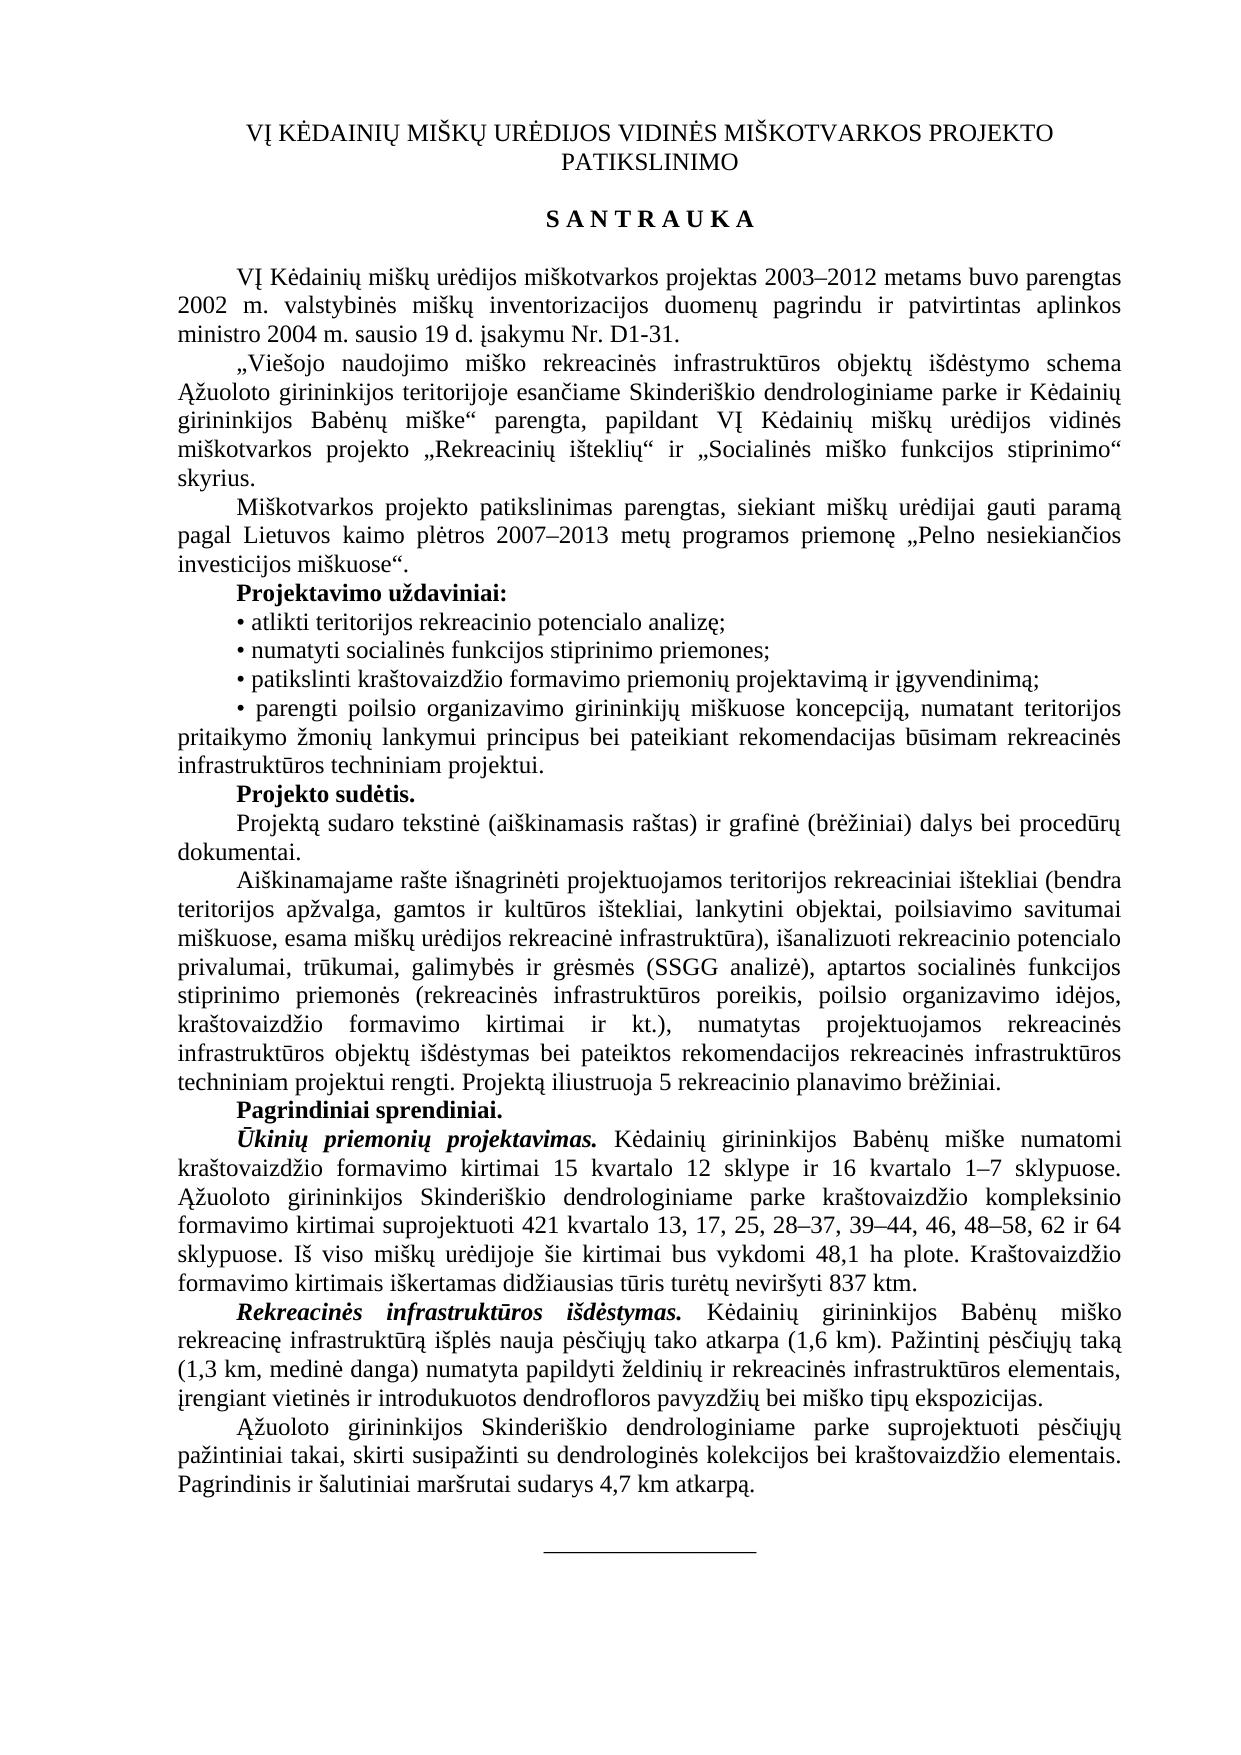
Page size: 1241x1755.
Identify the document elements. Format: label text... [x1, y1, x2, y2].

text Rekreacinės infrastruktūros išdėstymas. Kėdainių girininkijos Babėnų miško rekreacinę infrastruktūrą išplės nauja pėsčiųjų tako atkarpa (1,6 km). Pažintinį pėsčiųjų taką (1,3 km, medinė danga) numatyta papildyti želdinių ir rekreacinės infrastruktūros elementais, įrengiant vietinės ir introdukuotos dendrofloros pavyzdžių bei miško tipų ekspozicijas. [177, 1297, 1122, 1412]
text „Viešojo naudojimo miško rekreacinės infrastruktūros objektų išdėstymo schema Ąžuoloto girininkijos teritorijoje esančiame Skinderiškio dendrologiniame parke ir Kėdainių girininkijos Babėnų miške“ parengta, papildant VĮ Kėdainių miškų urėdijos vidinės miškotvarkos projekto „Rekreacinių išteklių“ ir „Socialinės miško funkcijos stiprinimo“ skyrius. [177, 348, 1122, 492]
text Projektavimo uždaviniai: [177, 578, 1122, 607]
text Projektą sudaro tekstinė (aiškinamasis raštas) ir grafinė (brėžiniai) dalys bei procedūrų dokumentai. [177, 808, 1122, 866]
text • parengti poilsio organizavimo girininkijų miškuose koncepciją, numatant teritorijos pritaikymo žmonių lankymui principus bei pateikiant rekomendacijas būsimam rekreacinės infrastruktūros techniniam projektui. [177, 693, 1122, 779]
text Pagrindiniai sprendiniai. [177, 1096, 1122, 1124]
text Projekto sudėtis. [177, 779, 1122, 808]
text Ūkinių priemonių projektavimas. Kėdainių girininkijos Babėnų miške numatomi kraštovaizdžio formavimo kirtimai 15 kvartalo 12 sklype ir 16 kvartalo 1–7 sklypuose. Ąžuoloto girininkijos Skinderiškio dendrologiniame parke kraštovaizdžio kompleksinio formavimo kirtimai suprojektuoti 421 kvartalo 13, 17, 25, 28–37, 39–44, 46, 48–58, 62 ir 64 sklypuose. Iš viso miškų urėdijoje šie kirtimai bus vykdomi 48,1 ha plote. Kraštovaizdžio formavimo kirtimais iškertamas didžiausias tūris turėtų neviršyti 837 ktm. [177, 1124, 1122, 1297]
text _________________ [177, 1527, 1122, 1556]
text SANTRAUKA [177, 204, 1122, 233]
text Ąžuoloto girininkijos Skinderiškio dendrologiniame parke suprojektuoti pėsčiųjų pažintiniai takai, skirti susipažinti su dendrologinės kolekcijos bei kraštovaizdžio elementais. Pagrindinis ir šalutiniai maršrutai sudarys 4,7 km atkarpą. [177, 1412, 1122, 1498]
text • numatyti socialinės funkcijos stiprinimo priemones; [177, 636, 1122, 664]
text Aiškinamajame rašte išnagrinėti projektuojamos teritorijos rekreaciniai ištekliai (bendra teritorijos apžvalga, gamtos ir kultūros ištekliai, lankytini objektai, poilsiavimo savitumai miškuose, esama miškų urėdijos rekreacinė infrastruktūra), išanalizuoti rekreacinio potencialo privalumai, trūkumai, galimybės ir grėsmės (SSGG analizė), aptartos socialinės funkcijos stiprinimo priemonės (rekreacinės infrastruktūros poreikis, poilsio organizavimo idėjos, kraštovaizdžio formavimo kirtimai ir kt.), numatytas projektuojamos rekreacinės infrastruktūros objektų išdėstymas bei pateiktos rekomendacijos rekreacinės infrastruktūros techniniam projektui rengti. Projektą iliustruoja 5 rekreacinio planavimo brėžiniai. [177, 866, 1122, 1096]
text Miškotvarkos projekto patikslinimas parengtas, siekiant miškų urėdijai gauti paramą pagal Lietuvos kaimo plėtros 2007–2013 metų programos priemonę „Pelno nesiekiančios investicijos miškuose“. [177, 492, 1122, 578]
text • patikslinti kraštovaizdžio formavimo priemonių projektavimą ir įgyvendinimą; [177, 664, 1122, 693]
text VĮ Kėdainių miškų urėdijos miškotvarkos projektas 2003–2012 metams buvo parengtas 2002 m. valstybinės miškų inventorizacijos duomenų pagrindu ir patvirtintas aplinkos ministro 2004 m. sausio 19 d. įsakymu Nr. D1-31. [177, 262, 1122, 348]
text VĮ KĖDAINIŲ MIŠKŲ URĖDIJOS VIDINĖS MIŠKOTVARKOS PROJEKTO PATIKSLINIMO [177, 118, 1122, 176]
text • atlikti teritorijos rekreacinio potencialo analizę; [177, 607, 1122, 636]
